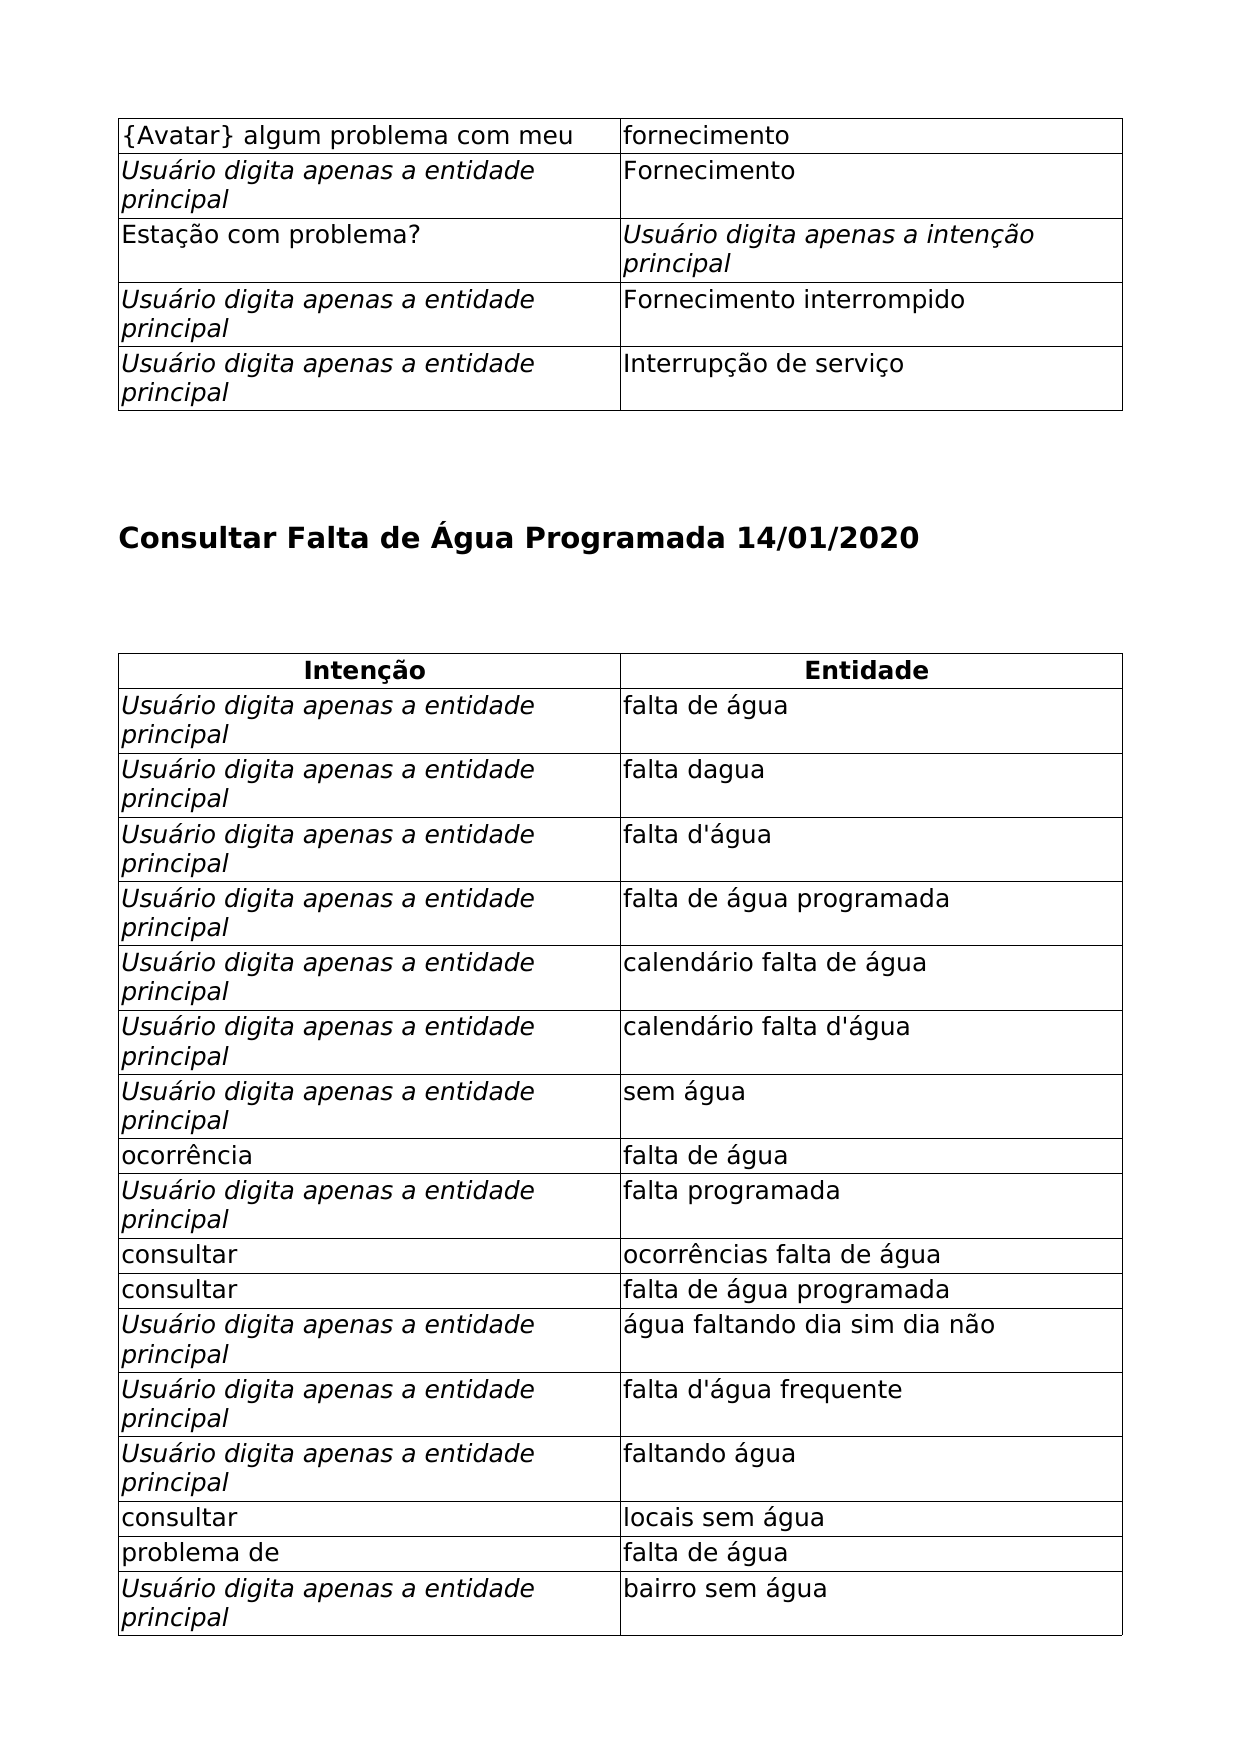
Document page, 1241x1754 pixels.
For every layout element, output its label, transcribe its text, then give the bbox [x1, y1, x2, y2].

table_cell ocorrências falta de água [621, 1239, 1122, 1273]
table_cell bairro sem água [621, 1572, 1122, 1635]
table_cell falta de água [621, 1537, 1122, 1571]
table_cell falta programada [621, 1174, 1122, 1237]
table_cell Usuário digita apenas a entidade principal [119, 946, 620, 1009]
table_cell Usuário digita apenas a entidade principal [119, 1437, 620, 1501]
table_cell consultar [119, 1239, 620, 1273]
table_cell calendário falta d'água [621, 1011, 1122, 1074]
table_cell falta de água programada [621, 882, 1122, 945]
table_cell Fornecimento [621, 154, 1122, 217]
table_cell Usuário digita apenas a entidade principal [119, 154, 620, 217]
table_cell faltando água [621, 1437, 1122, 1501]
table_cell Estação com problema? [119, 219, 620, 282]
table_cell Fornecimento interrompido [621, 283, 1122, 346]
table_cell Usuário digita apenas a entidade principal [119, 1075, 620, 1138]
table_cell locais sem água [621, 1502, 1122, 1536]
table_cell Interrupção de serviço [621, 347, 1122, 410]
table_cell sem água [621, 1075, 1122, 1138]
table_cell água faltando dia sim dia não [621, 1309, 1122, 1372]
table_cell Usuário digita apenas a entidade principal [119, 1373, 620, 1436]
table_cell falta de água [621, 1139, 1122, 1173]
table_cell falta d'água frequente [621, 1373, 1122, 1436]
subtitle Consultar Falta de Água Programada 14/01/2020 [118, 521, 1122, 555]
table_cell Usuário digita apenas a entidade principal [119, 347, 620, 410]
table_cell calendário falta de água [621, 946, 1122, 1009]
table_cell Usuário digita apenas a entidade principal [119, 818, 620, 881]
table_cell falta de água [621, 689, 1122, 752]
table_cell {Avatar} algum problema com meu [119, 119, 620, 153]
table_cell Usuário digita apenas a entidade principal [119, 1572, 620, 1635]
table_cell Usuário digita apenas a entidade principal [119, 1011, 620, 1074]
table_cell Usuário digita apenas a entidade principal [119, 754, 620, 817]
table_cell falta de água programada [621, 1274, 1122, 1308]
table_cell consultar [119, 1502, 620, 1536]
table_cell Usuário digita apenas a intenção principal [621, 219, 1122, 282]
table_cell problema de [119, 1537, 620, 1571]
table_cell Usuário digita apenas a entidade principal [119, 1174, 620, 1237]
table_cell falta dagua [621, 754, 1122, 817]
table_header Entidade [621, 654, 1122, 688]
table_cell consultar [119, 1274, 620, 1308]
table_cell Usuário digita apenas a entidade principal [119, 689, 620, 752]
table_cell Usuário digita apenas a entidade principal [119, 882, 620, 945]
table_cell fornecimento [621, 119, 1122, 153]
table_cell ocorrência [119, 1139, 620, 1173]
table_header Intenção [119, 654, 620, 688]
table_cell Usuário digita apenas a entidade principal [119, 283, 620, 346]
table_cell falta d'água [621, 818, 1122, 881]
table_cell Usuário digita apenas a entidade principal [119, 1309, 620, 1372]
